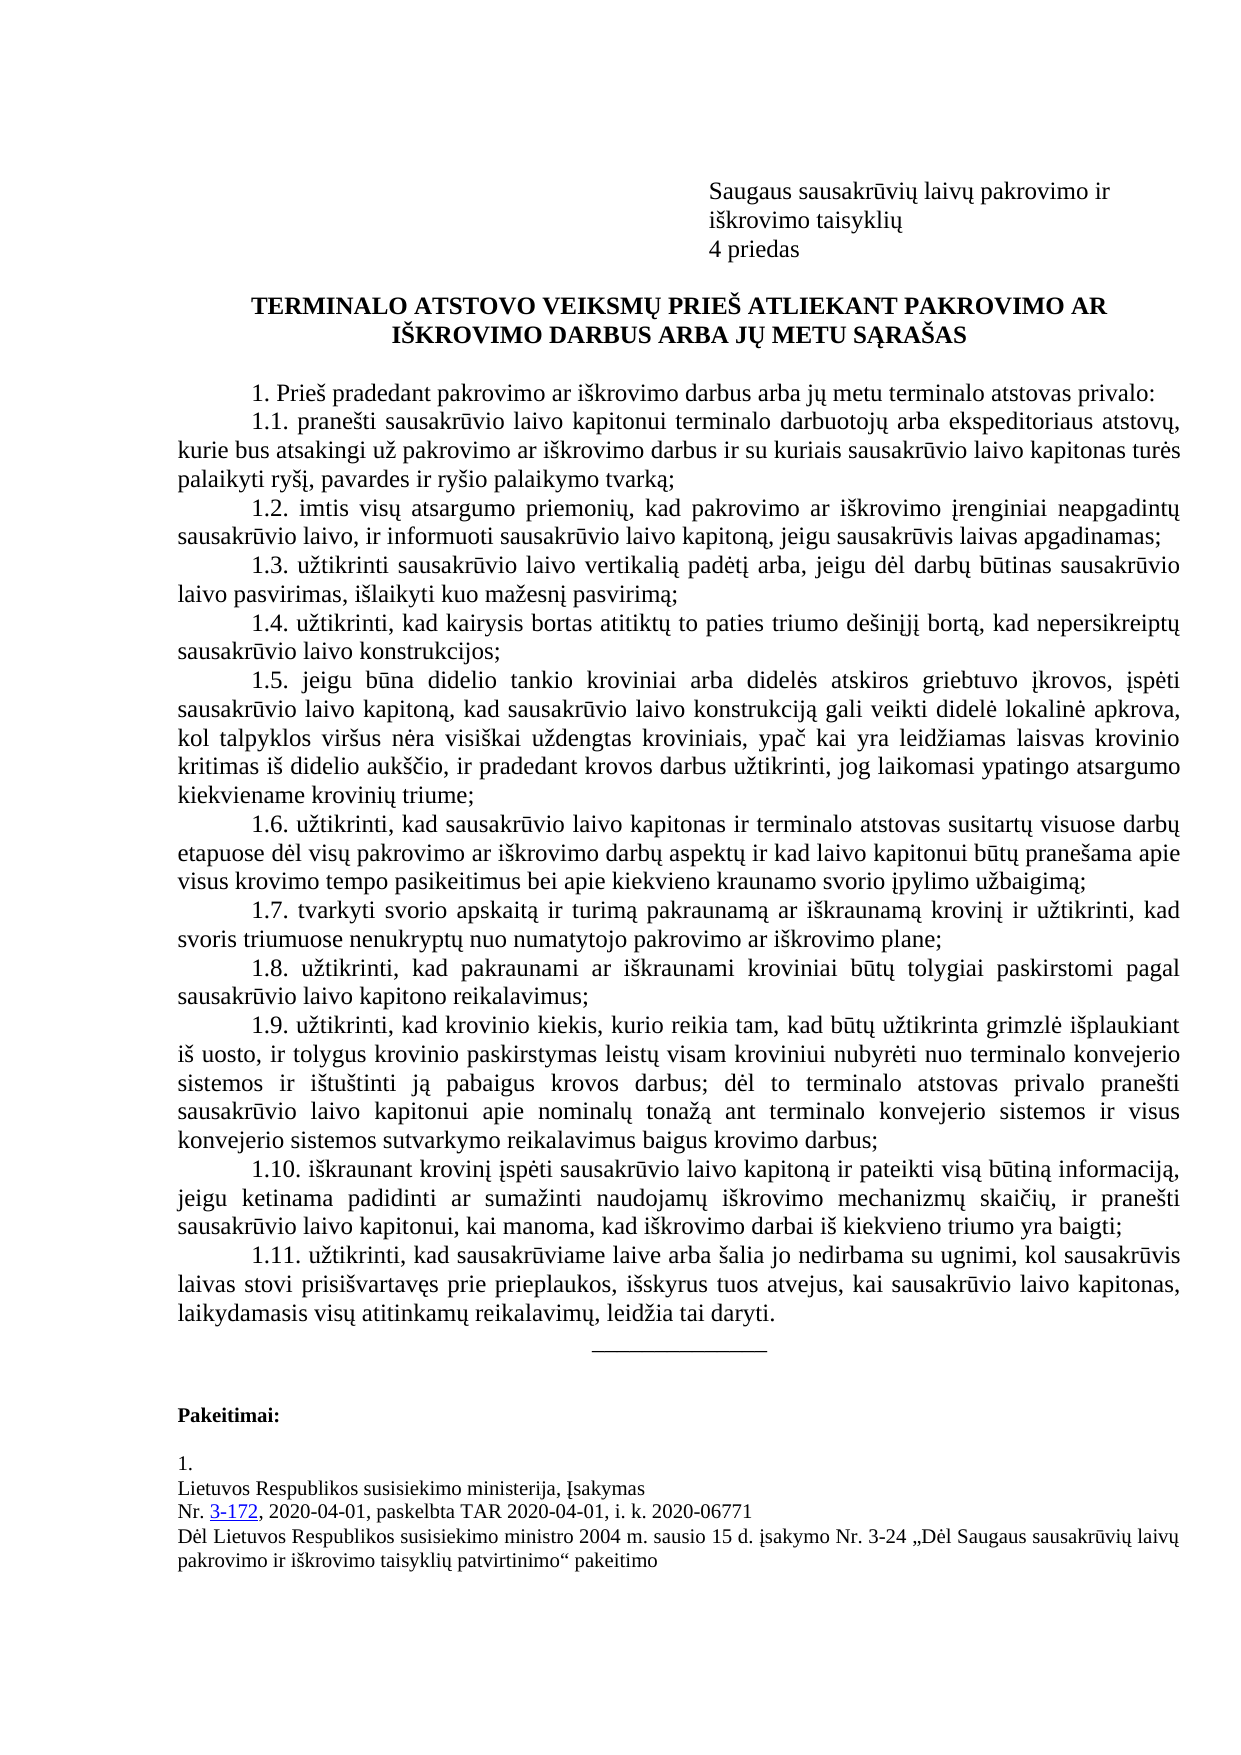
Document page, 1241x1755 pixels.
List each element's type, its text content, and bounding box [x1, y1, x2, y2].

text TERMINALO ATSTOVO VEIKSMŲ PRIEŠ ATLIEKANT PAKROVIMO AR IŠKROVIMO DARBUS ARBA JŲ METU SĄRAŠAS [177, 291, 1181, 349]
text 1.11. užtikrinti, kad sausakrūviame laive arba šalia jo nedirbama su ugnimi, kol sausakrūvis laivas stovi prisišvartavęs prie prieplaukos, išskyrus tuos atvejus, kai sausakrūvio laivo kapitonas, laikydamasis visų atitinkamų reikalavimų, leidžia tai daryti. [177, 1240, 1181, 1326]
text 1.4. užtikrinti, kad kairysis bortas atitiktų to paties triumo dešinįjį bortą, kad nepersikreiptų sausakrūvio laivo konstrukcijos; [177, 608, 1181, 665]
text Pakeitimai: [177, 1403, 1181, 1427]
text 1.6. užtikrinti, kad sausakrūvio laivo kapitonas ir terminalo atstovas susitartų visuose darbų etapuose dėl visų pakrovimo ar iškrovimo darbų aspektų ir kad laivo kapitonui būtų pranešama apie visus krovimo tempo pasikeitimus bei apie kiekvieno kraunamo svorio įpylimo užbaigimą; [177, 809, 1181, 895]
text Saugaus sausakrūvių laivų pakrovimo ir [709, 176, 1181, 205]
text Lietuvos Respublikos susisiekimo ministerija, Įsakymas [177, 1475, 1181, 1499]
text iškrovimo taisyklių [177, 205, 1181, 234]
text 4 priedas [177, 234, 1181, 263]
text Dėl Lietuvos Respublikos susisiekimo ministro 2004 m. sausio 15 d. įsakymo Nr. 3-24 „Dėl Saugaus sausakrūvių laivų pakrovimo ir iškrovimo taisyklių patvirtinimo“ pakeitimo [177, 1523, 1181, 1572]
text 1.9. užtikrinti, kad krovinio kiekis, kurio reikia tam, kad būtų užtikrinta grimzlė išplaukiant iš uosto, ir tolygus krovinio paskirstymas leistų visam kroviniui nubyrėti nuo terminalo konvejerio sistemos ir ištuštinti ją pabaigus krovos darbus; dėl to terminalo atstovas privalo pranešti sausakrūvio laivo kapitonui apie nominalų tonažą ant terminalo konvejerio sistemos ir visus konvejerio sistemos sutvarkymo reikalavimus baigus krovimo darbus; [177, 1010, 1181, 1154]
text 1.1. pranešti sausakrūvio laivo kapitonui terminalo darbuotojų arba ekspeditoriaus atstovų, kurie bus atsakingi už pakrovimo ar iškrovimo darbus ir su kuriais sausakrūvio laivo kapitonas turės palaikyti ryšį, pavardes ir ryšio palaikymo tvarką; [177, 406, 1181, 493]
text ______________ [177, 1326, 1181, 1355]
text Nr. 3-172, 2020-04-01, paskelbta TAR 2020-04-01, i. k. 2020-06771 [177, 1499, 1181, 1523]
text 1. [177, 1451, 1181, 1475]
text 1.5. jeigu būna didelio tankio kroviniai arba didelės atskiros griebtuvo įkrovos, įspėti sausakrūvio laivo kapitoną, kad sausakrūvio laivo konstrukciją gali veikti didelė lokalinė apkrova, kol talpyklos viršus nėra visiškai uždengtas kroviniais, ypač kai yra leidžiamas laisvas krovinio kritimas iš didelio aukščio, ir pradedant krovos darbus užtikrinti, jog laikomasi ypatingo atsargumo kiekviename krovinių triume; [177, 665, 1181, 809]
text 1.2. imtis visų atsargumo priemonių, kad pakrovimo ar iškrovimo įrenginiai neapgadintų sausakrūvio laivo, ir informuoti sausakrūvio laivo kapitoną, jeigu sausakrūvis laivas apgadinamas; [177, 493, 1181, 550]
text 1.10. iškraunant krovinį įspėti sausakrūvio laivo kapitoną ir pateikti visą būtiną informaciją, jeigu ketinama padidinti ar sumažinti naudojamų iškrovimo mechanizmų skaičių, ir pranešti sausakrūvio laivo kapitonui, kai manoma, kad iškrovimo darbai iš kiekvieno triumo yra baigti; [177, 1154, 1181, 1240]
text 1.8. užtikrinti, kad pakraunami ar iškraunami kroviniai būtų tolygiai paskirstomi pagal sausakrūvio laivo kapitono reikalavimus; [177, 953, 1181, 1010]
text 1.7. tvarkyti svorio apskaitą ir turimą pakraunamą ar iškraunamą krovinį ir užtikrinti, kad svoris triumuose nenukryptų nuo numatytojo pakrovimo ar iškrovimo plane; [177, 895, 1181, 953]
text 1.3. užtikrinti sausakrūvio laivo vertikalią padėtį arba, jeigu dėl darbų būtinas sausakrūvio laivo pasvirimas, išlaikyti kuo mažesnį pasvirimą; [177, 550, 1181, 608]
text 1. Prieš pradedant pakrovimo ar iškrovimo darbus arba jų metu terminalo atstovas privalo: [177, 378, 1181, 406]
